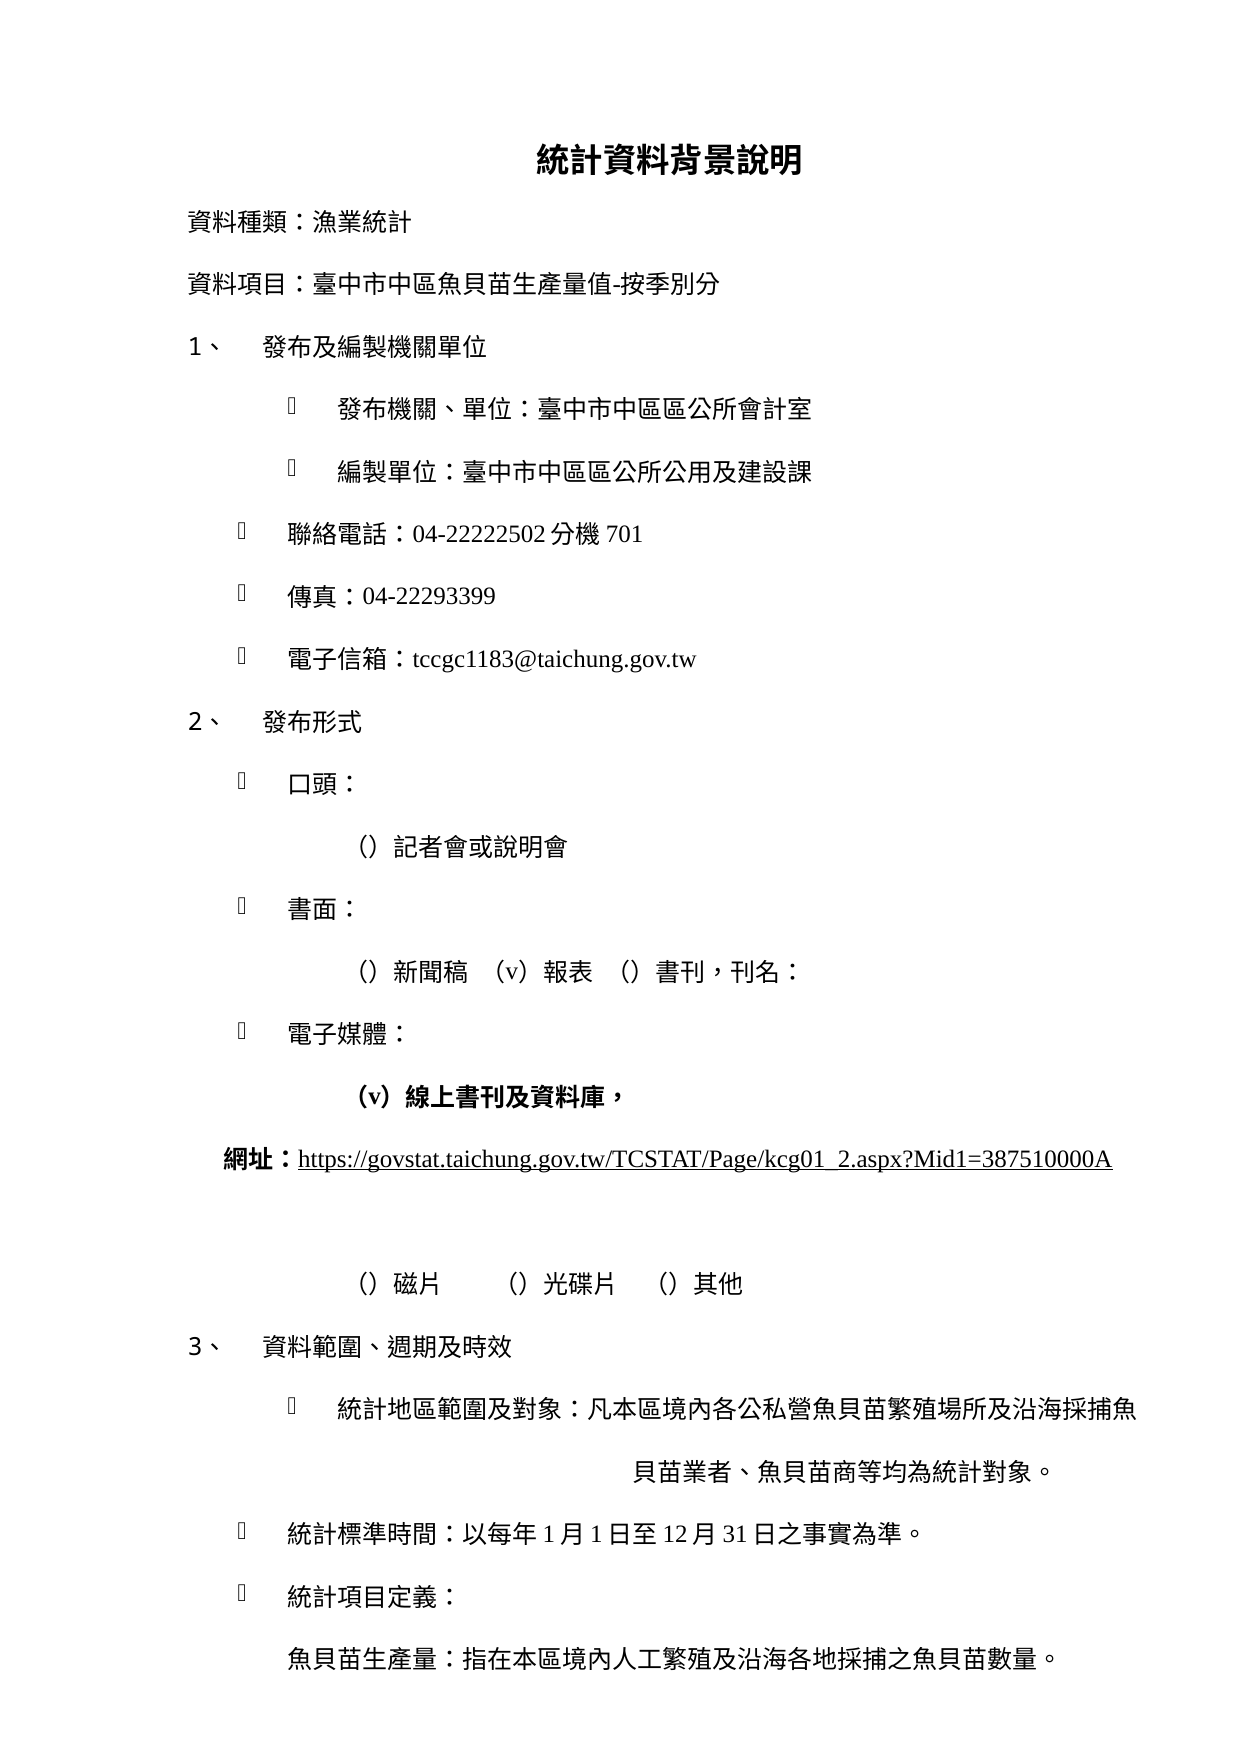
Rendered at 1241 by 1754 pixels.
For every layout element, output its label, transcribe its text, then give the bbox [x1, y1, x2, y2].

text 統計資料背景說明 [187, 116, 1152, 179]
list 統計地區範圍及對象：凡本區境內各公私營魚貝苗繁殖場所及沿海採捕魚貝苗業者、魚貝苗商等均為統計對象。 [287, 1366, 1152, 1491]
list 口頭： [237, 741, 1152, 804]
text （）記者會或說明會 [187, 804, 1152, 866]
list 資料範圍、週期及時效 [187, 1304, 1152, 1366]
text （）磁片 （）光碟片 （）其他 [187, 1241, 1152, 1304]
list 電子媒體： [237, 991, 1152, 1054]
list 電子信箱：tccgc1183@taichung.gov.tw [237, 616, 1152, 679]
list 傳真：04-22293399 [237, 554, 1152, 616]
list 發布及編製機關單位 [187, 304, 1152, 366]
text （）新聞稿 （v）報表 （）書刊，刊名： [187, 929, 1152, 991]
list 聯絡電話：04-22222502分機701 [237, 491, 1152, 554]
list 統計標準時間：以每年1月1日至12月31日之事實為準。 [237, 1491, 1152, 1554]
list 發布機關、單位：臺中市中區區公所會計室 [287, 366, 1152, 429]
list 發布形式 [187, 679, 1152, 741]
text 網址：https://govstat.taichung.gov.tw/TCSTAT/Page/kcg01_2.aspx?Mid1=387510000A [187, 1116, 1152, 1179]
text （v）線上書刊及資料庫， [187, 1054, 1152, 1116]
list 統計項目定義： [237, 1554, 1152, 1616]
text 魚貝苗生產量：指在本區境內人工繁殖及沿海各地採捕之魚貝苗數量。 [287, 1616, 1152, 1679]
list 編製單位：臺中市中區區公所公用及建設課 [287, 429, 1152, 491]
text 資料種類：漁業統計 [187, 179, 1152, 241]
list 書面： [237, 866, 1152, 929]
text 資料項目：臺中市中區魚貝苗生產量值-按季別分 [187, 241, 1152, 304]
